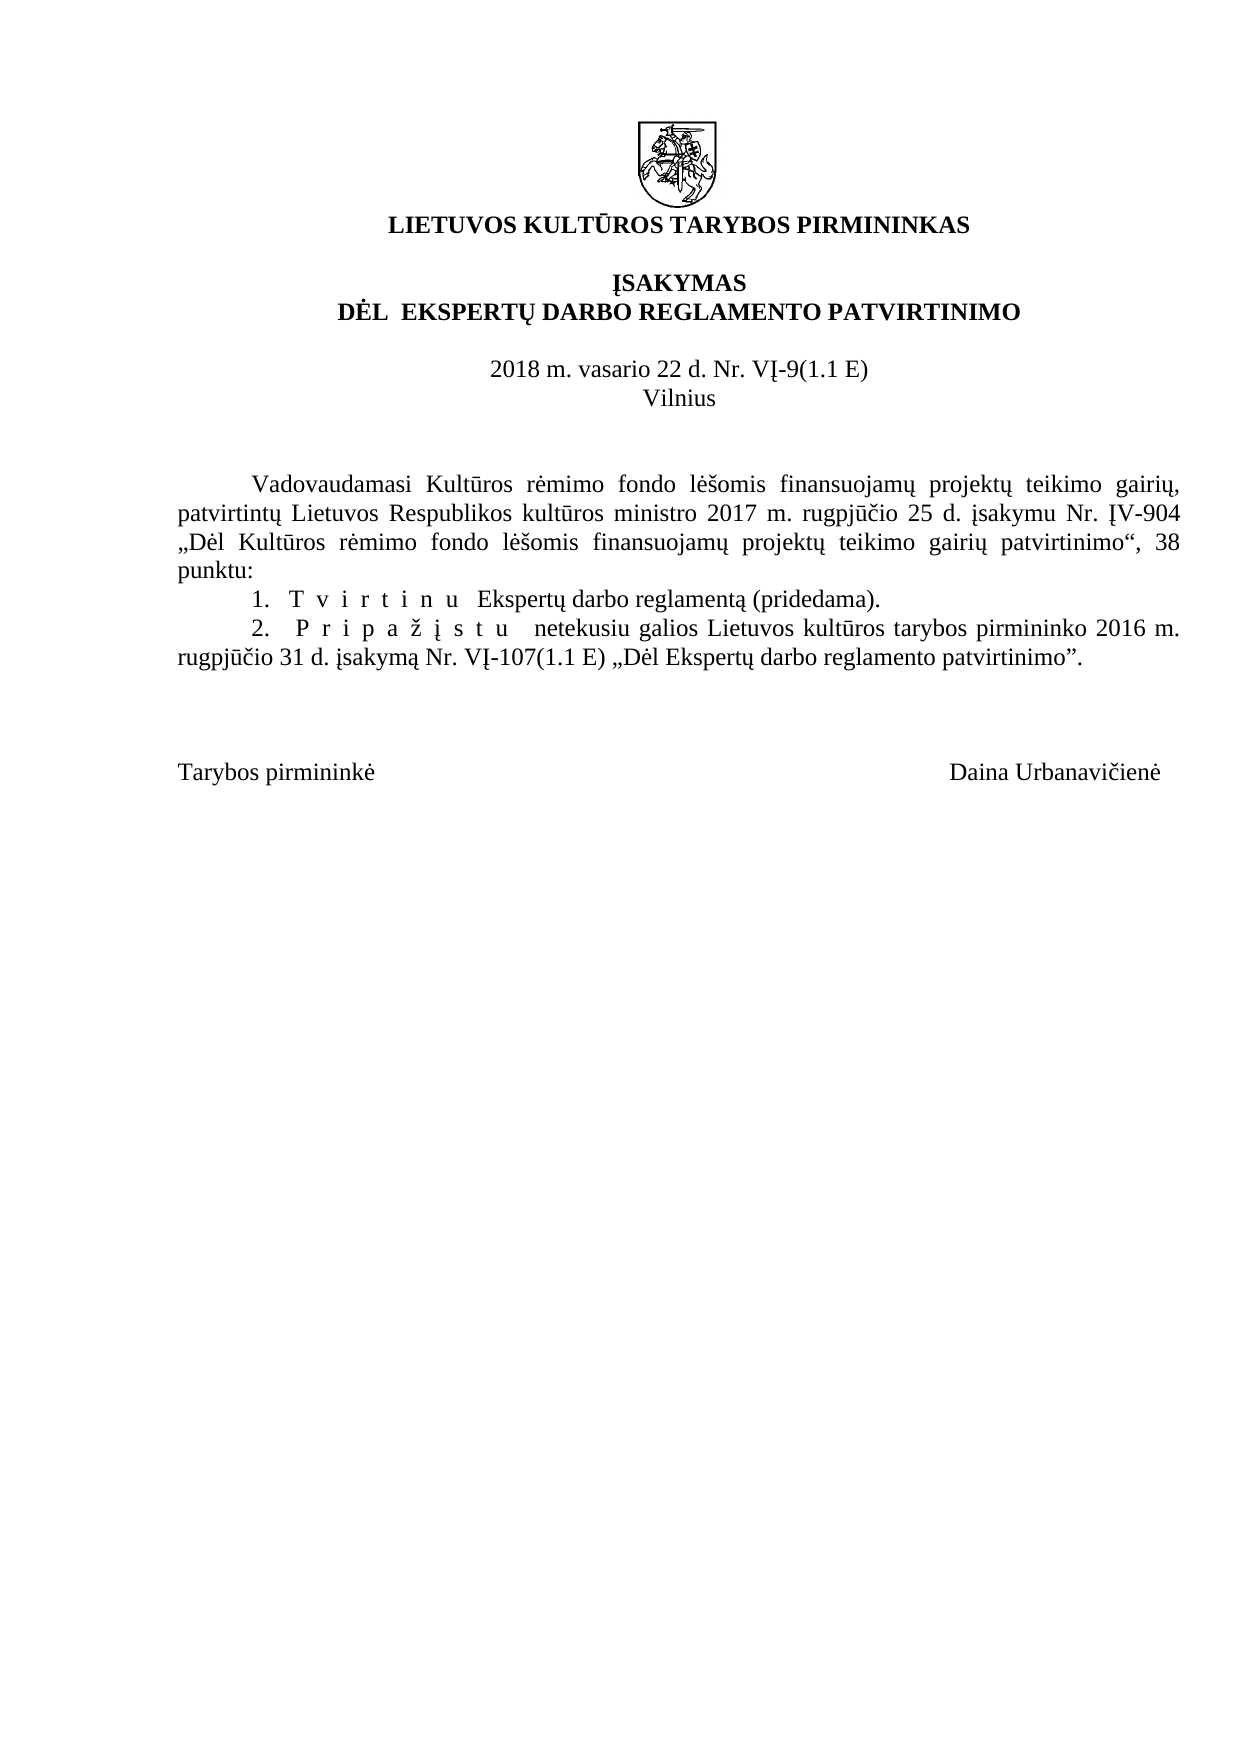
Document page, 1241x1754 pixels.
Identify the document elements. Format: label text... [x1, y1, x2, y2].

text ĮSAKYMAS [177, 268, 1181, 297]
text 2018 m. vasario 22 d. Nr. VĮ-9(1.1 E) [177, 354, 1181, 383]
text Tarybos pirmininkė Daina Urbanavičienė [177, 757, 1181, 785]
text DĖL EKSPERTŲ DARBO REGLAMENTO PATVIRTINIMO [177, 297, 1181, 325]
text Vadovaudamasi Kultūros rėmimo fondo lėšomis finansuojamų projektų teikimo gairių, patvirtintų Lietuvos Respublikos kultūros ministro 2017 m. rugpjūčio 25 d. įsakymu Nr. ĮV-904 „Dėl Kultūros rėmimo fondo lėšomis finansuojamų projektų teikimo gairių patvirtinimo“, 38 punktu: [177, 469, 1181, 584]
text Vilnius [177, 383, 1181, 412]
text 1. Tvirtinu Ekspertų darbo reglamentą (pridedama). [251, 584, 1181, 613]
text 2. Pripažįstu netekusiu galios Lietuvos kultūros tarybos pirmininko 2016 m. rugpjūčio 31 d. įsakymą Nr. VĮ-107(1.1 E) „Dėl Ekspertų darbo reglamento patvirtinimo”. [177, 613, 1181, 670]
text LIETUVOS KULTŪROS TARYBOS PIRMININKAS [177, 210, 1181, 239]
